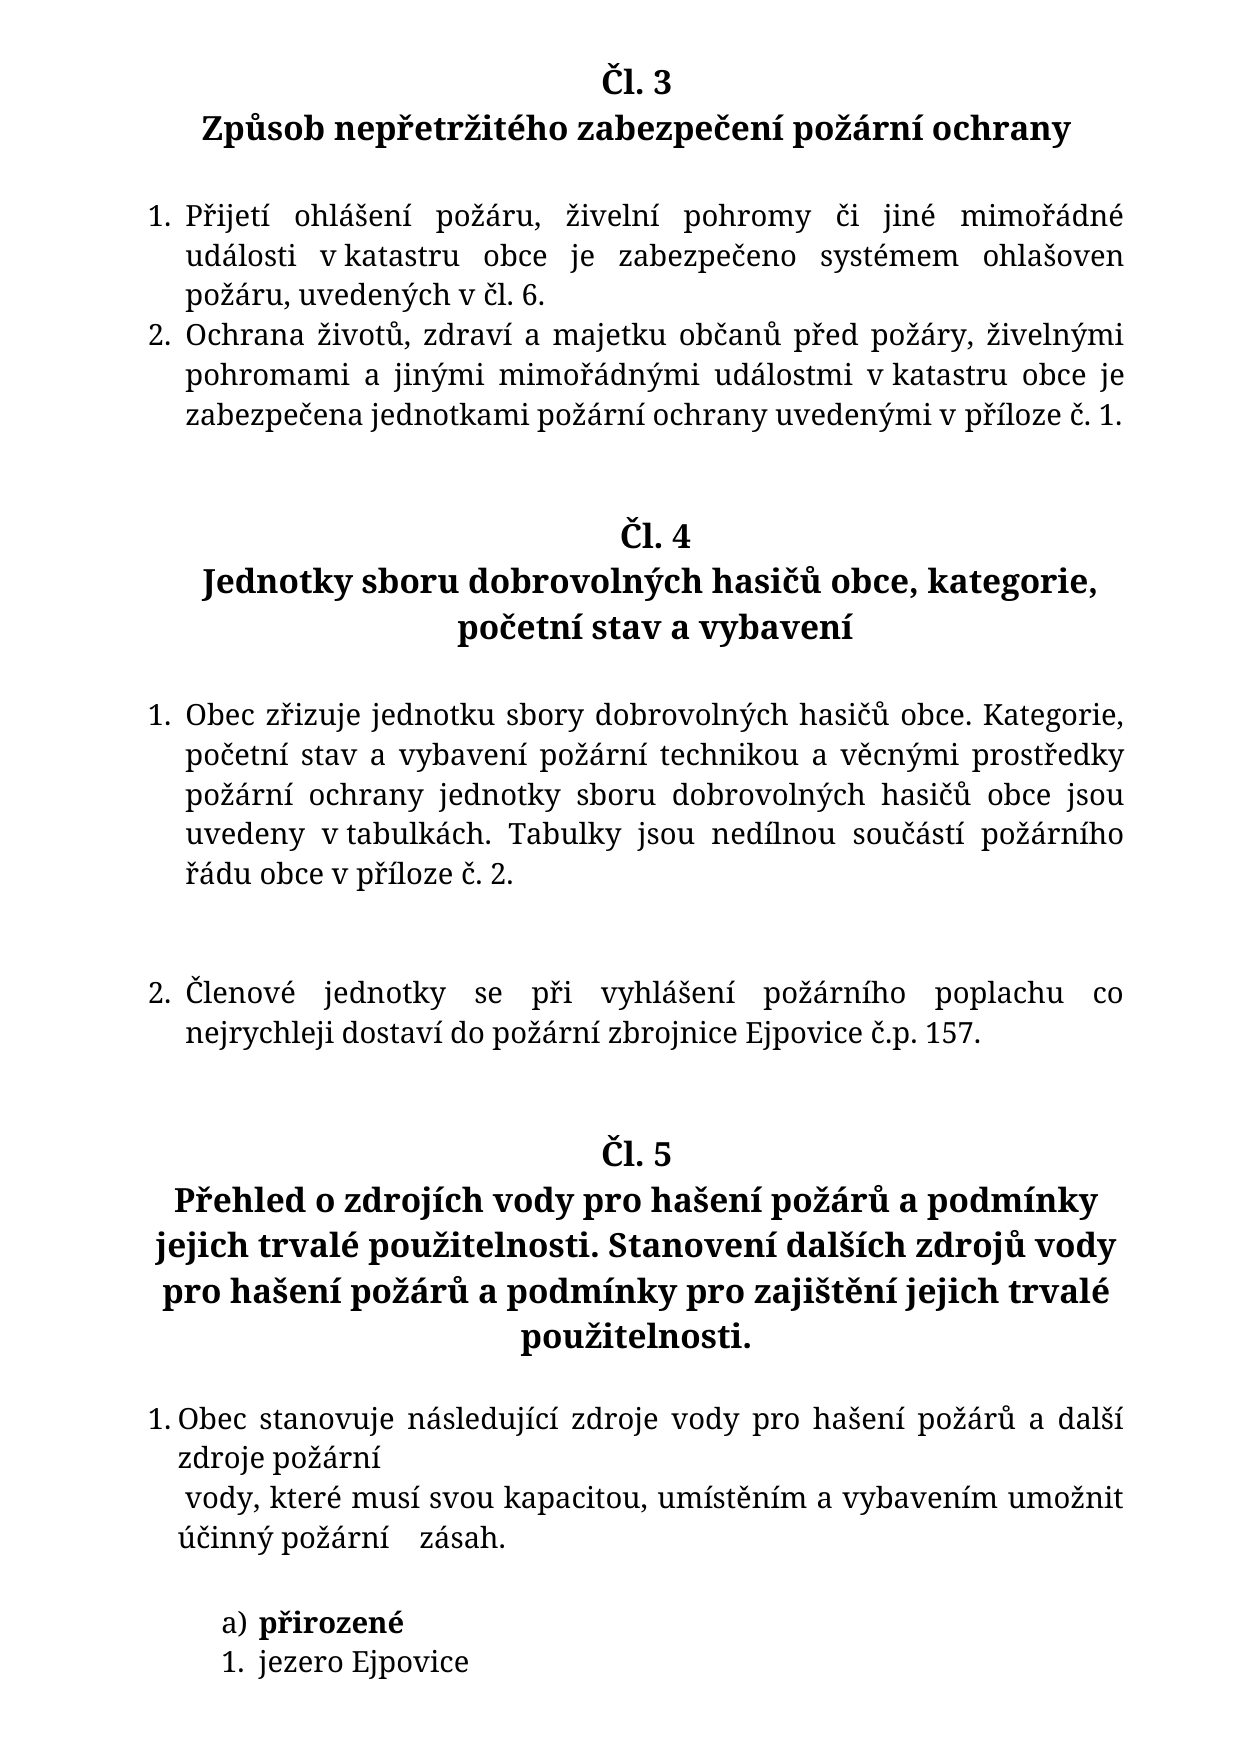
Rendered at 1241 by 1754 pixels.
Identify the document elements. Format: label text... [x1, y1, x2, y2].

list jezero Ejpovice [221, 1642, 1125, 1681]
text Způsob nepřetržitého zabezpečení požární ochrany [148, 104, 1125, 150]
list Členové jednotky se při vyhlášení požárního poplachu co nejrychleji dostaví do požární zbrojnice Ejpovice č.p. 157. [148, 972, 1125, 1052]
text početní stav a vybavení [185, 604, 1125, 649]
text Čl. 5 [148, 1131, 1125, 1177]
text Čl. 3 [148, 59, 1125, 104]
list Obec stanovuje následující zdroje vody pro hašení požárů a další zdroje požární [148, 1398, 1125, 1477]
list Obec zřizuje jednotku sbory dobrovolných hasičů obce. Kategorie, početní stav a vybavení požární technikou a věcnými prostředky požární ochrany jednotky sboru dobrovolných hasičů obce jsou uvedeny v tabulkách. Tabulky jsou nedílnou součástí požárního řádu obce v příloze č. 2. [148, 694, 1125, 893]
text Přehled o zdrojích vody pro hašení požárů a podmínky jejich trvalé použitelnosti. Stanovení dalších zdrojů vody pro hašení požárů a podmínky pro zajištění jejich trvalé použitelnosti. [148, 1177, 1125, 1358]
list přirozené [221, 1602, 1125, 1642]
text Jednotky sboru dobrovolných hasičů obce, kategorie, [185, 558, 1125, 604]
list Ochrana životů, zdraví a majetku občanů před požáry, živelnými pohromami a jinými mimořádnými událostmi v katastru obce je zabezpečena jednotkami požární ochrany uvedenými v příloze č. 1. [148, 314, 1125, 433]
list Přijetí ohlášení požáru, živelní pohromy či jiné mimořádné události v katastru obce je zabezpečeno systémem ohlašoven požáru, uvedených v čl. 6. [148, 195, 1125, 314]
text vody, které musí svou kapacitou, umístěním a vybavením umožnit účinný požární zásah. [148, 1477, 1125, 1557]
text Čl. 4 [185, 513, 1125, 558]
